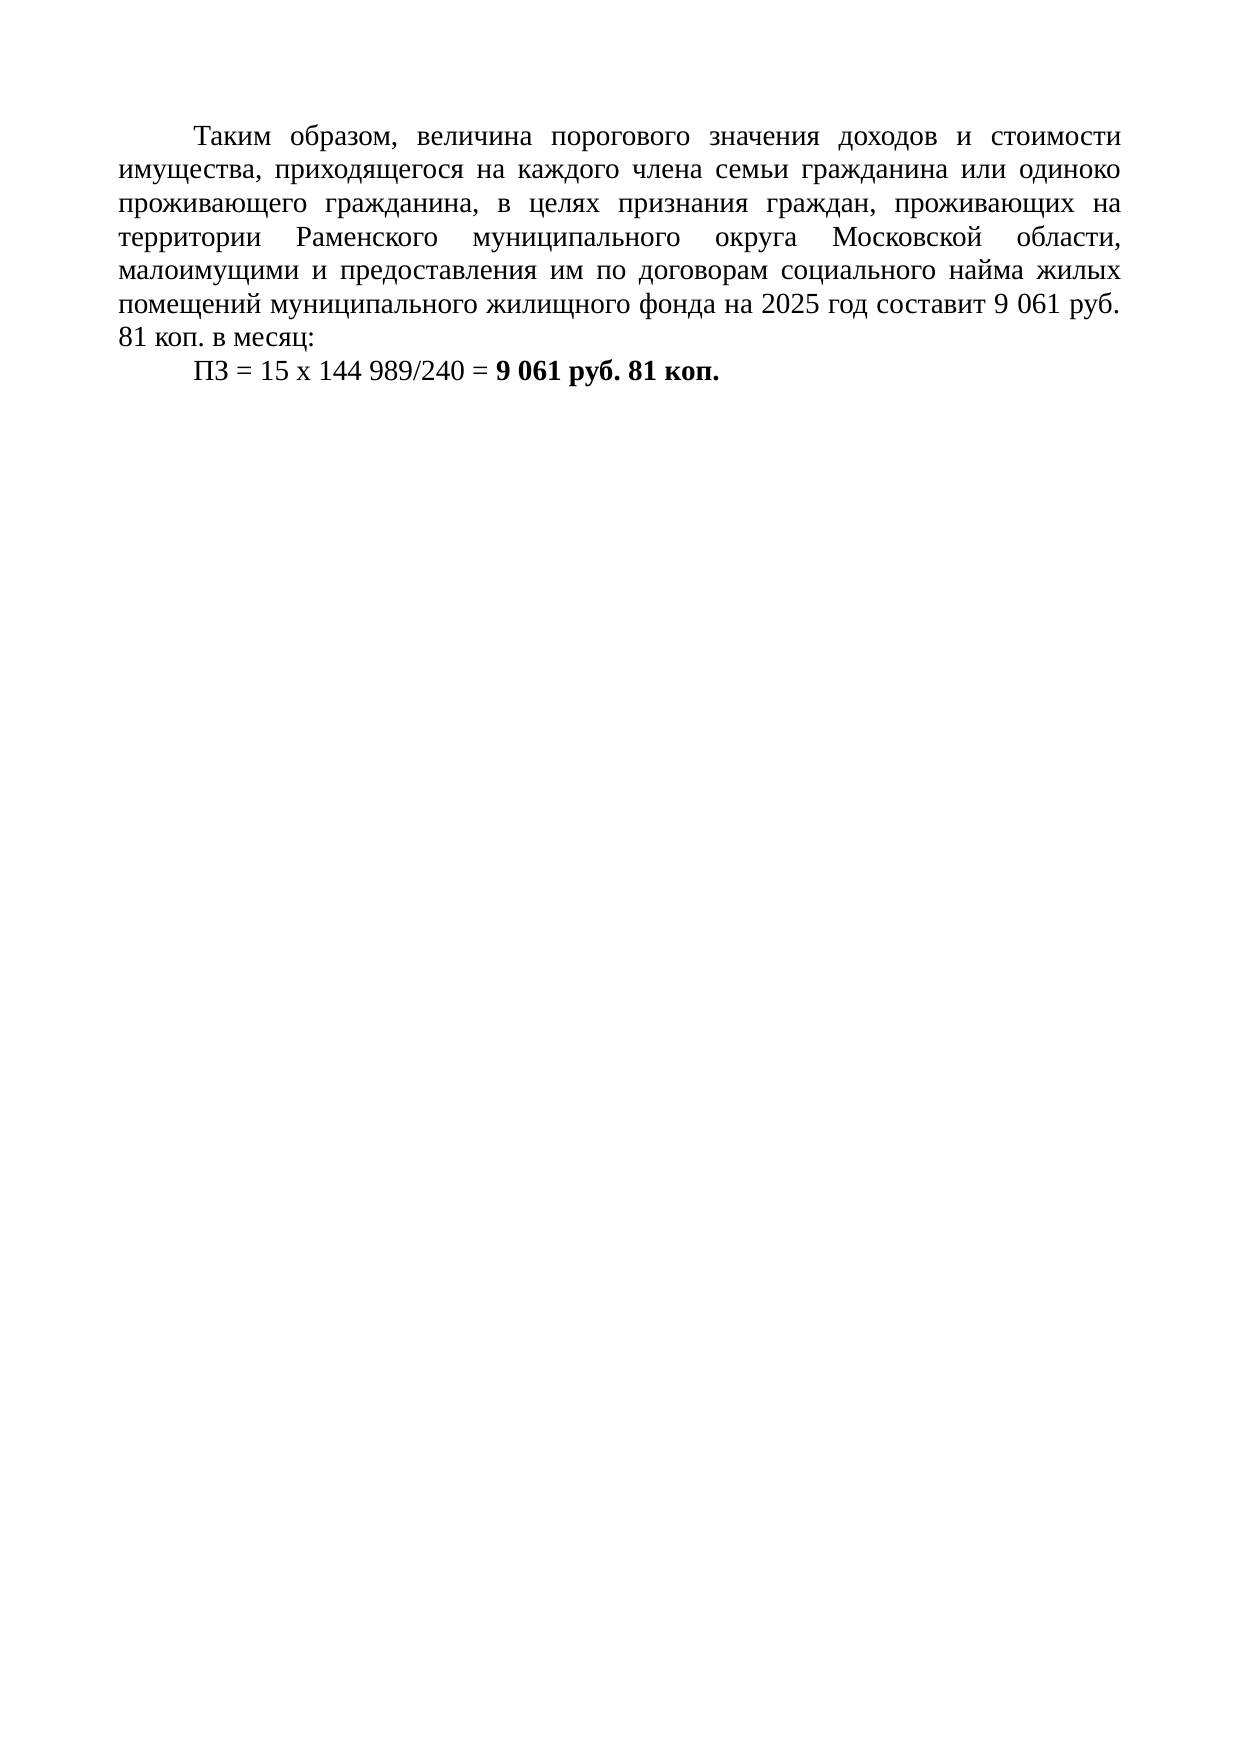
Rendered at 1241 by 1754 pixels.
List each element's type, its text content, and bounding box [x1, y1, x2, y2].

text Таким образом, величина порогового значения доходов и стоимости имущества, приходящегося на каждого члена семьи гражданина или одиноко проживающего гражданина, в целях признания граждан, проживающих на территории Раменского муниципального округа Московской области, малоимущими и предоставления им по договорам социального найма жилых помещений муниципального жилищного фонда на 2025 год составит 9 061 руб. 81 коп. в месяц: [118, 118, 1122, 353]
text ПЗ = 15 x 144 989/240 = 9 061 руб. 81 коп. [118, 353, 1122, 386]
